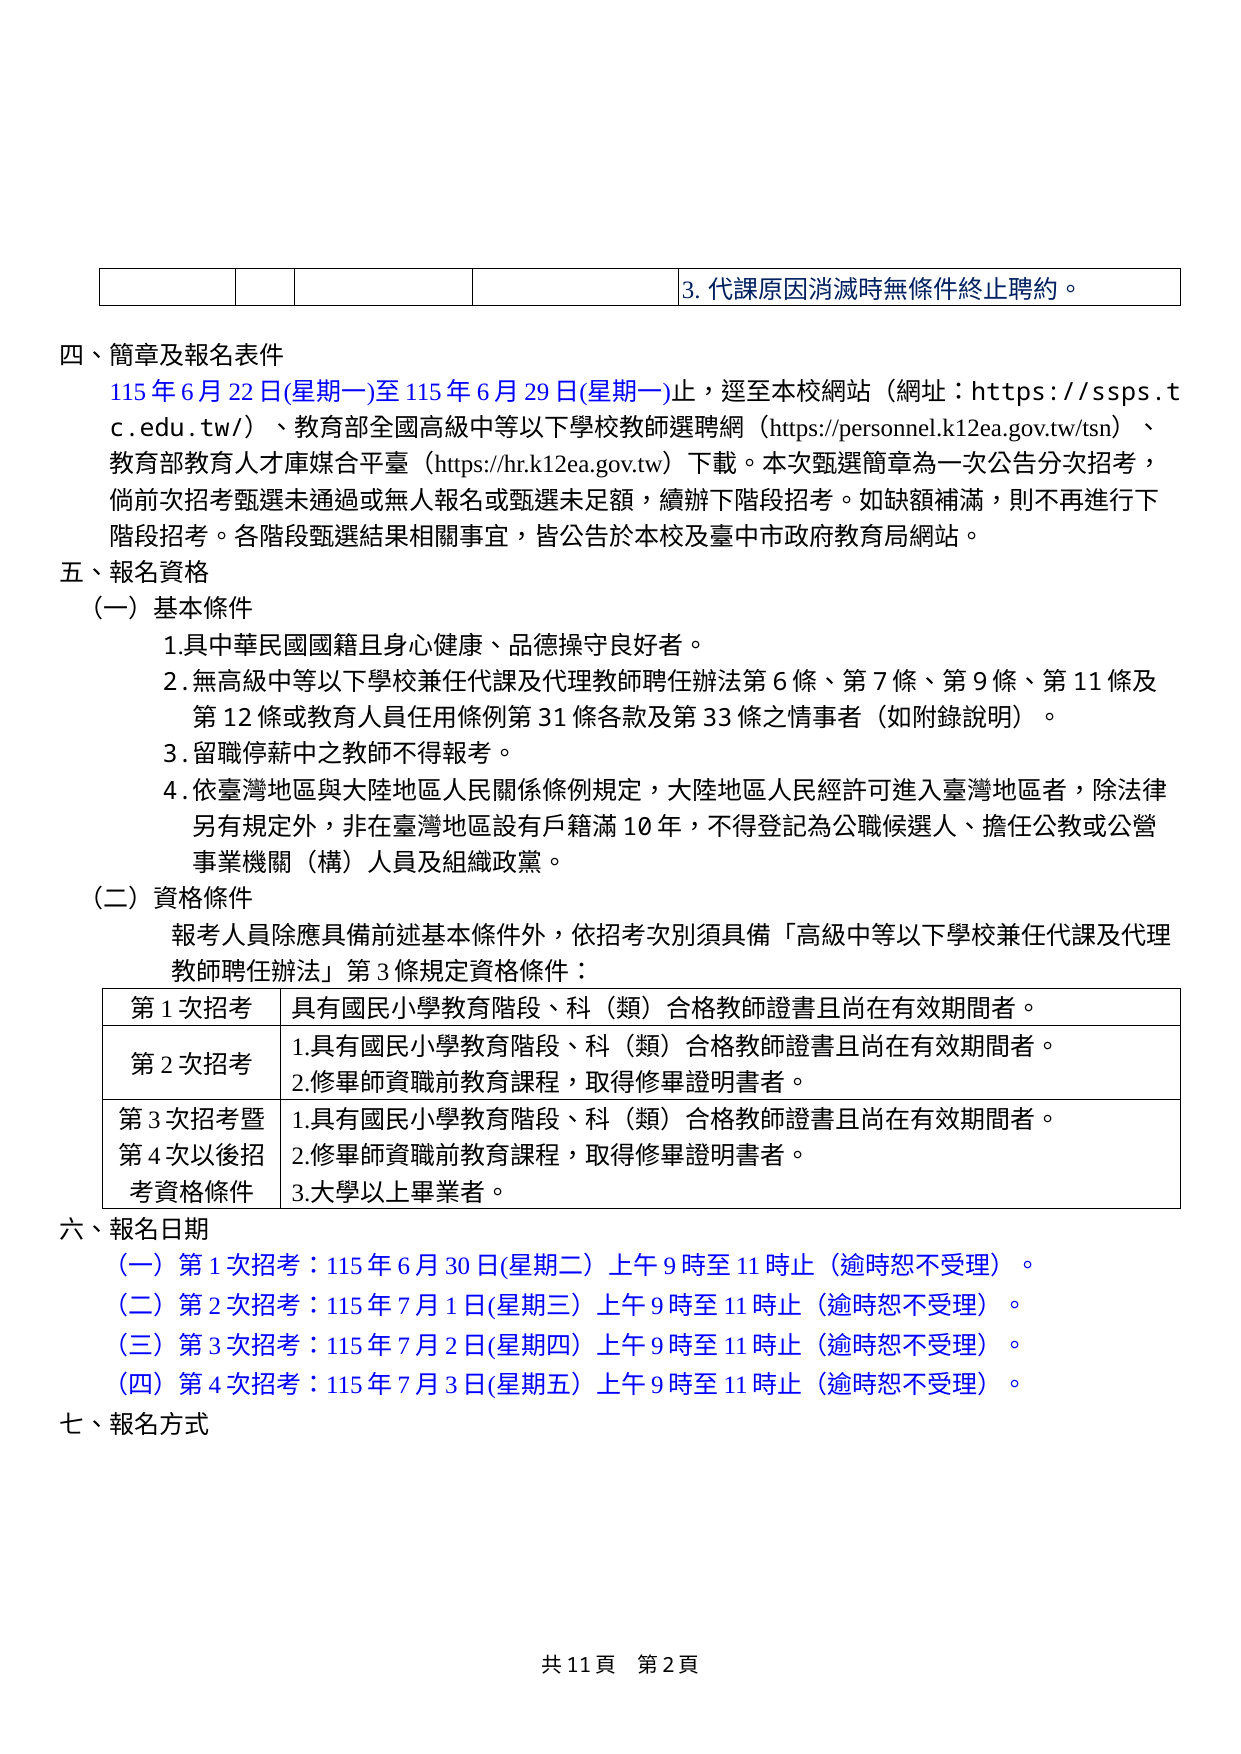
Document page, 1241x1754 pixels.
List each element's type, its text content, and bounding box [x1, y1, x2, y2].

table_header 具有國民小學教育階段、科（類）合格教師證書且尚在有效期間者。 [281, 989, 1180, 1025]
text （三）第3次招考：115年7月2日(星期四）上午9時至11時止（逾時恕不受理）。 [103, 1325, 1181, 1361]
table_cell 備取若干名。 經錄取聘用後，應配合學校分派之節數及授課科目，每週約5-16節。 代課原因消滅時無條件終止聘約。 [679, 269, 1180, 305]
text （四）第4次招考：115年7月3日(星期五）上午9時至11時止（逾時恕不受理）。 [103, 1365, 1181, 1401]
table_cell [236, 269, 294, 305]
table_cell [295, 269, 472, 305]
table_cell [100, 269, 235, 305]
text （二）第2次招考：115年7月1日(星期三）上午9時至11時止（逾時恕不受理）。 [103, 1285, 1181, 1322]
table_cell [473, 269, 678, 305]
text 報考人員除應具備前述基本條件外，依招考次別須具備「高級中等以下學校兼任代課及代理教師聘任辦法」第3條規定資格條件： [172, 915, 1181, 988]
text 四、簡章及報名表件 115年6月22日(星期一)至115年6月29日(星期一)止，逕至本校網站（網址：https://ssps.tc.edu.tw/）、教育部全國高級中等以下學校教師選聘網（https://personnel.k12ea.gov.tw/tsn）、教育部教育人才庫媒合平臺（https://hr.k12ea.gov.tw）下載。本次甄選簡章為一次公告分次招考，倘前次招考甄選未通過或無人報名或甄選未足額，續辦下階段招考。如缺額補滿，則不再進行下階段招考。各階段甄選結果相關事宜，皆公告於本校及臺中市政府教育局網站。 [59, 335, 1181, 553]
text 1.具中華民國國籍且身心健康、品德操守良好者。 [162, 625, 1181, 661]
table_cell 1.具有國民小學教育階段、科（類）合格教師證書且尚在有效期間者。 2.修畢師資職前教育課程，取得修畢證明書者。 3.大學以上畢業者。 [281, 1100, 1180, 1208]
text 六、報名日期 [59, 1209, 1181, 1246]
text 七、報名方式 [59, 1405, 1181, 1441]
table_cell 1.具有國民小學教育階段、科（類）合格教師證書且尚在有效期間者。 2.修畢師資職前教育課程，取得修畢證明書者。 [281, 1026, 1180, 1098]
table_cell 第2次招考 [103, 1026, 280, 1098]
text 五、報名資格 [59, 553, 1181, 589]
table_header 第1次招考 [103, 989, 280, 1025]
text 3.留職停薪中之教師不得報考。 [162, 734, 1181, 770]
text （一）第1次招考：115年6月30日(星期二）上午9時至11時止（逾時恕不受理）。 [103, 1246, 1181, 1282]
table_cell 第3次招考暨 第4次以後招考資格條件 [103, 1100, 280, 1208]
text 2.無高級中等以下學校兼任代課及代理教師聘任辦法第6條、第7條、第9條、第11條及第12條或教育人員任用條例第31條各款及第33條之情事者（如附錄說明）。 [162, 661, 1181, 734]
text 4.依臺灣地區與大陸地區人民關係條例規定，大陸地區人民經許可進入臺灣地區者，除法律另有規定外，非在臺灣地區設有戶籍滿10年，不得登記為公職候選人、擔任公教或公營事業機關（構）人員及組織政黨。 [162, 770, 1181, 879]
text （二）資格條件 [59, 879, 1181, 915]
text （一）基本條件 [59, 589, 1181, 625]
